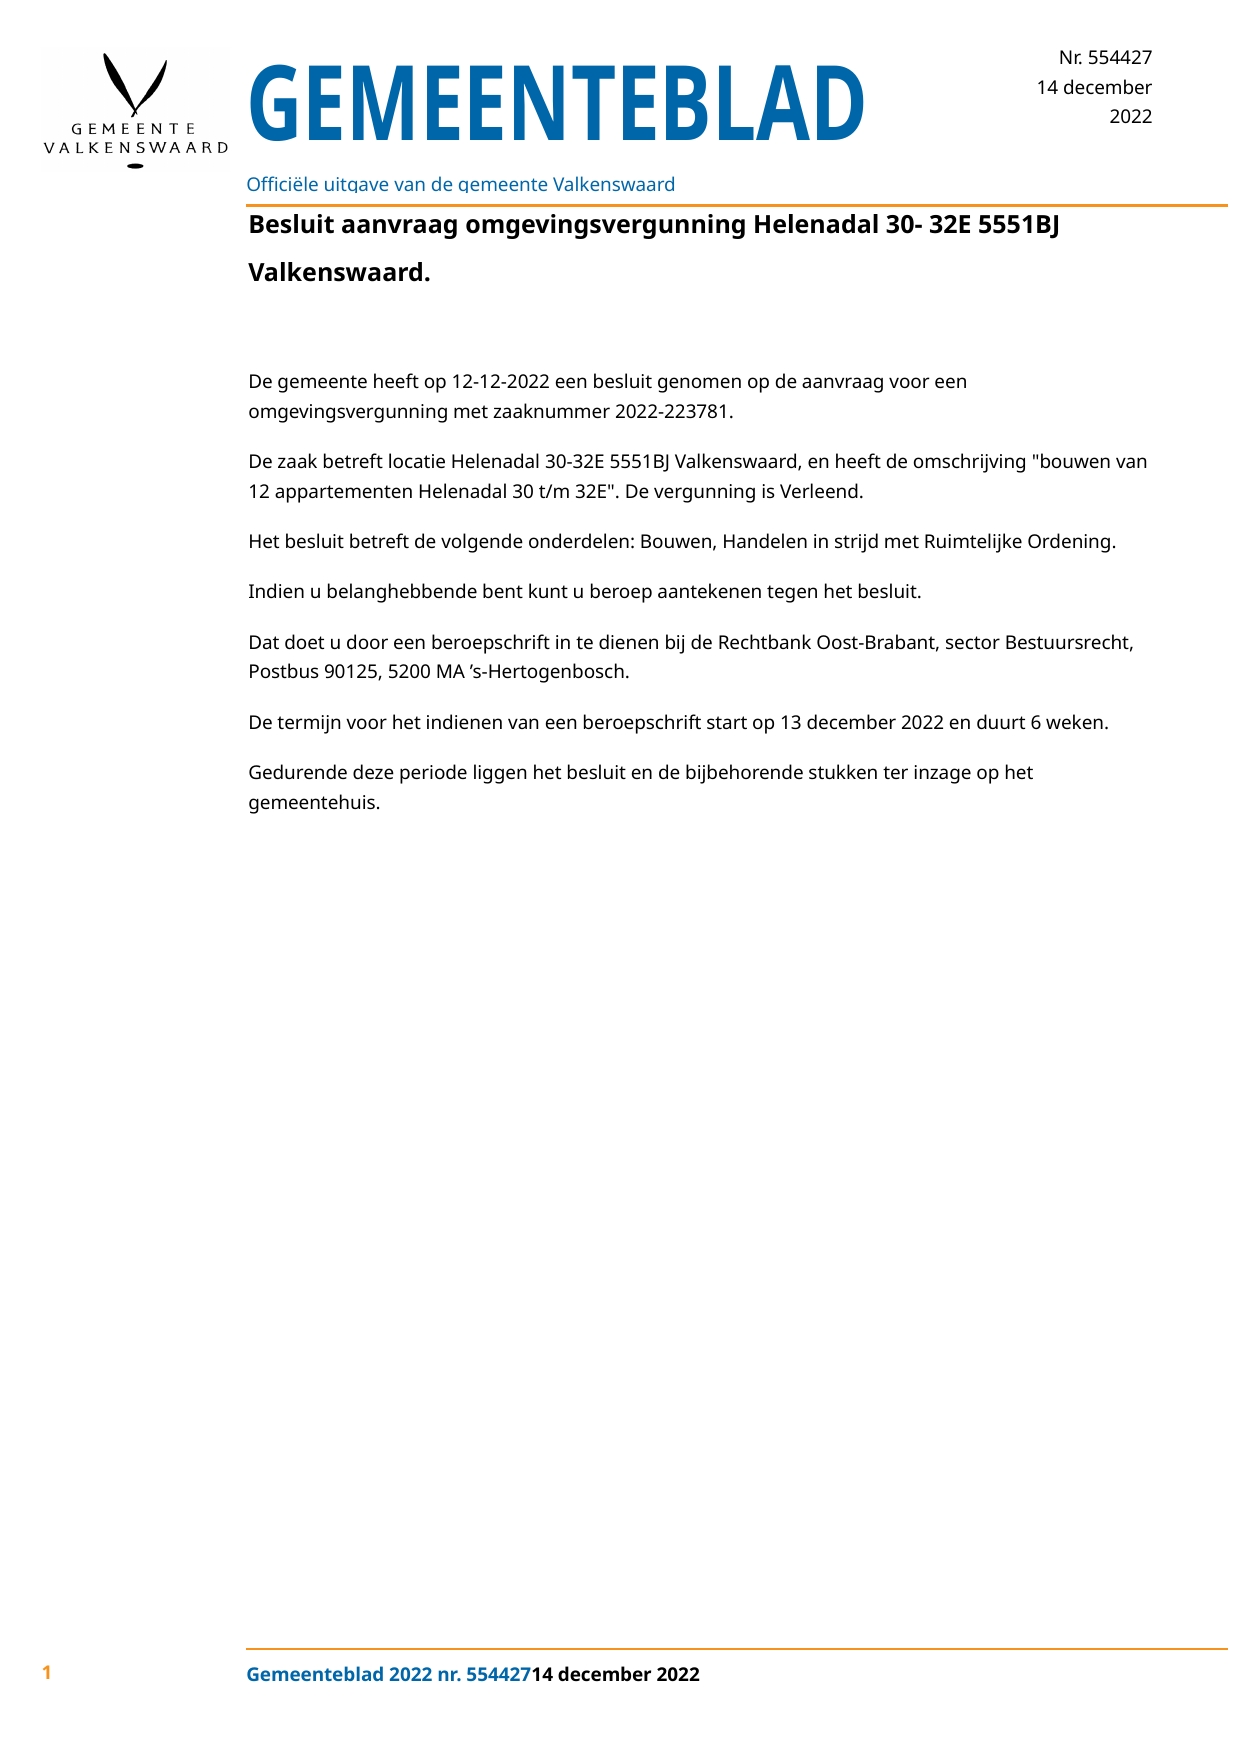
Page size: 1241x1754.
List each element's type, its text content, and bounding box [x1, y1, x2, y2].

text De zaak betreft locatie Helenadal 30-32E 5551BJ Valkenswaard, en heeft de omschrijving "bouwen van 12 appartementen Helenadal 30 t/m 32E". De vergunning is Verleend. [248, 448, 1152, 504]
text Besluit aanvraag omgevingsvergunning Helenadal 30- 32E 5551BJ Valkenswaard. [248, 207, 1152, 288]
text Dat doet u door een beroepschrift in te dienen bij de Rechtbank Oost-Brabant, sector Bestuursrecht, Postbus 90125, 5200 MA ’s-Hertogenbosch. [248, 629, 1152, 684]
text De gemeente heeft op 12-12-2022 een besluit genomen op de aanvraag voor een omgevingsvergunning met zaaknummer 2022-223781. [248, 368, 1152, 424]
text De termijn voor het indienen van een beroepschrift start op 13 december 2022 en duurt 6 weken. [248, 709, 1152, 735]
text Het besluit betreft de volgende onderdelen: Bouwen, Handelen in strijd met Ruimtelijke Ordening. [248, 528, 1152, 554]
text Indien u belanghebbende bent kunt u beroep aantekenen tegen het besluit. [248, 579, 1152, 604]
picture [41, 47, 231, 172]
text Gedurende deze periode liggen het besluit en de bijbehorende stukken ter inzage op het gemeentehuis. [248, 759, 1152, 815]
